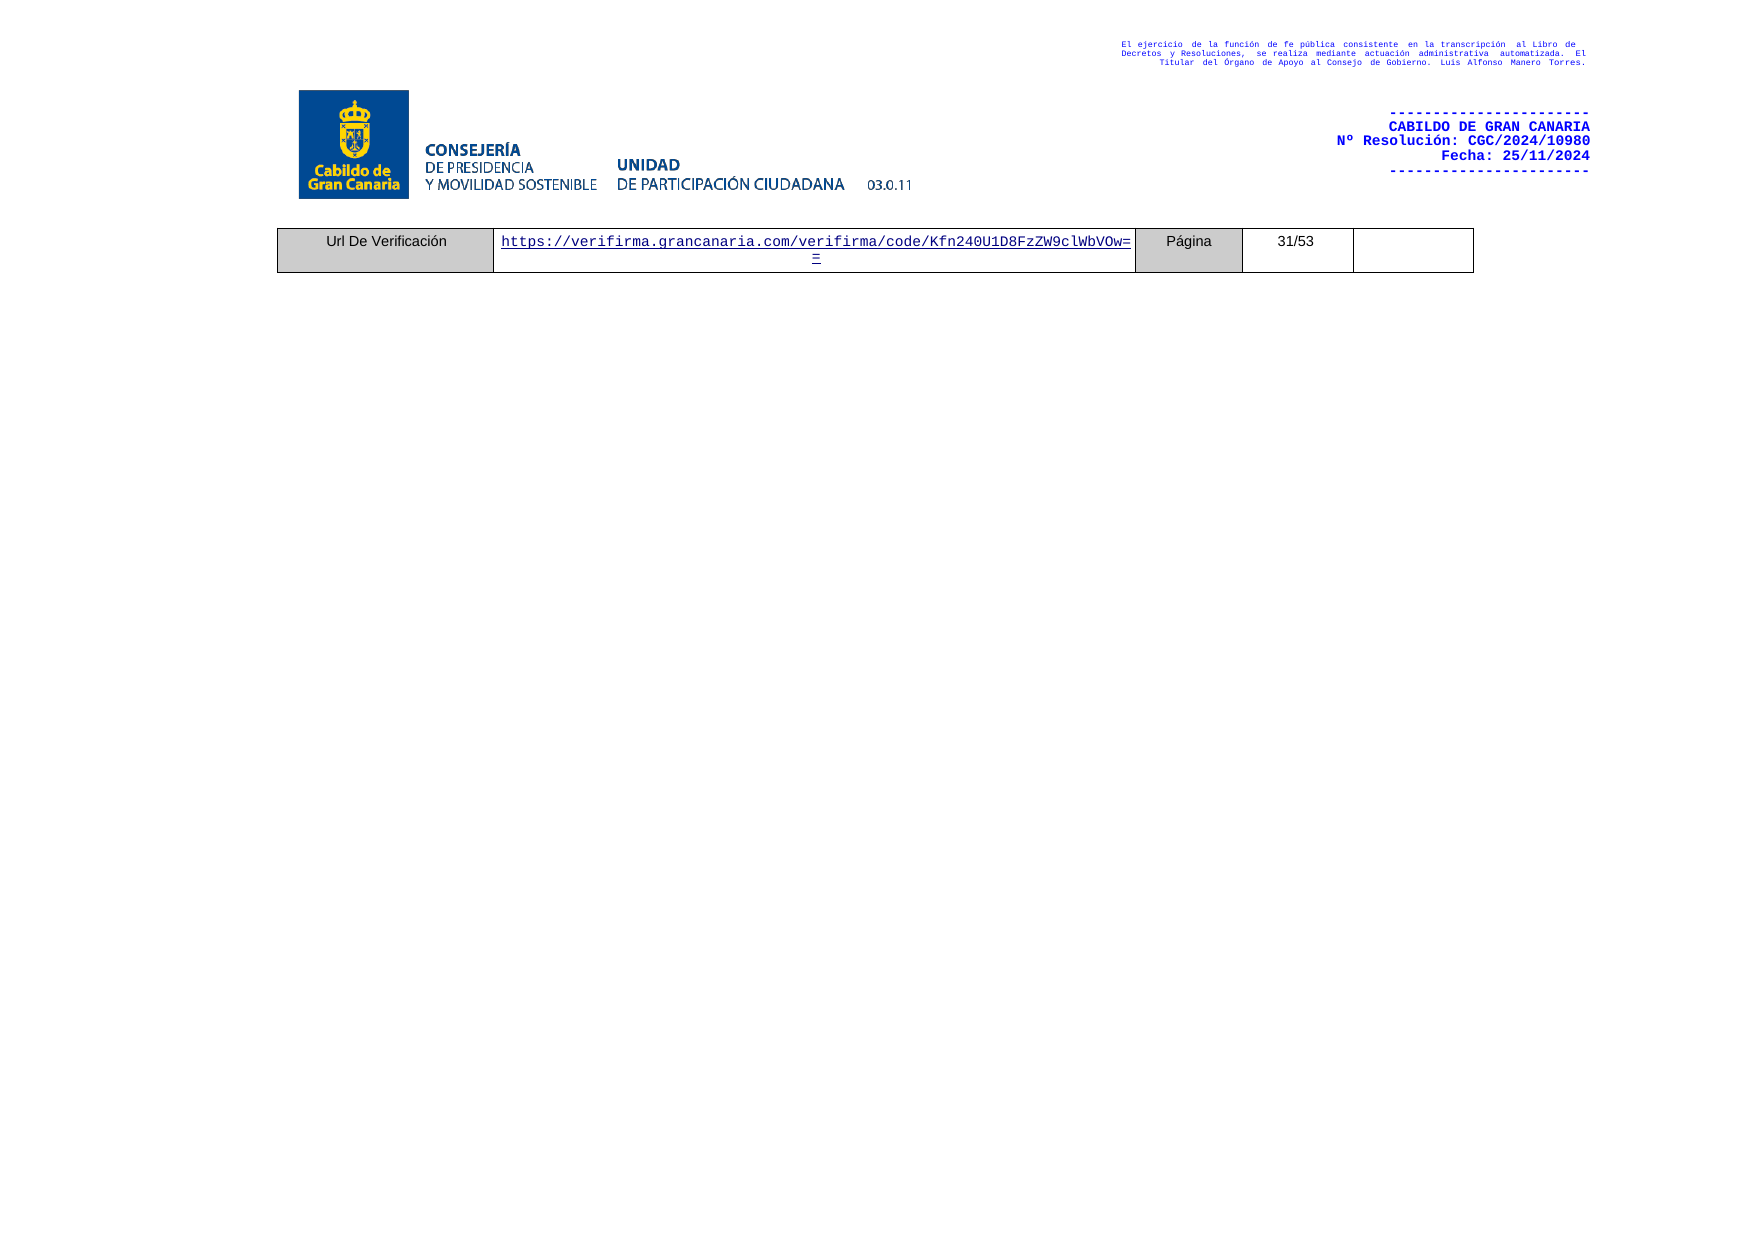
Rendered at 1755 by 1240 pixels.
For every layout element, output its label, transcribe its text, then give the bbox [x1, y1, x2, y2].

table_cell Url De Verificación [278, 229, 493, 272]
table_header [1354, 229, 1473, 272]
table_cell 31/53 [1243, 229, 1353, 272]
table_cell https://verifirma.grancanaria.com/verifirma/code/Kfn240U1D8FzZW9clWbVOw= = [494, 229, 1135, 272]
table_cell Página [1136, 229, 1242, 272]
